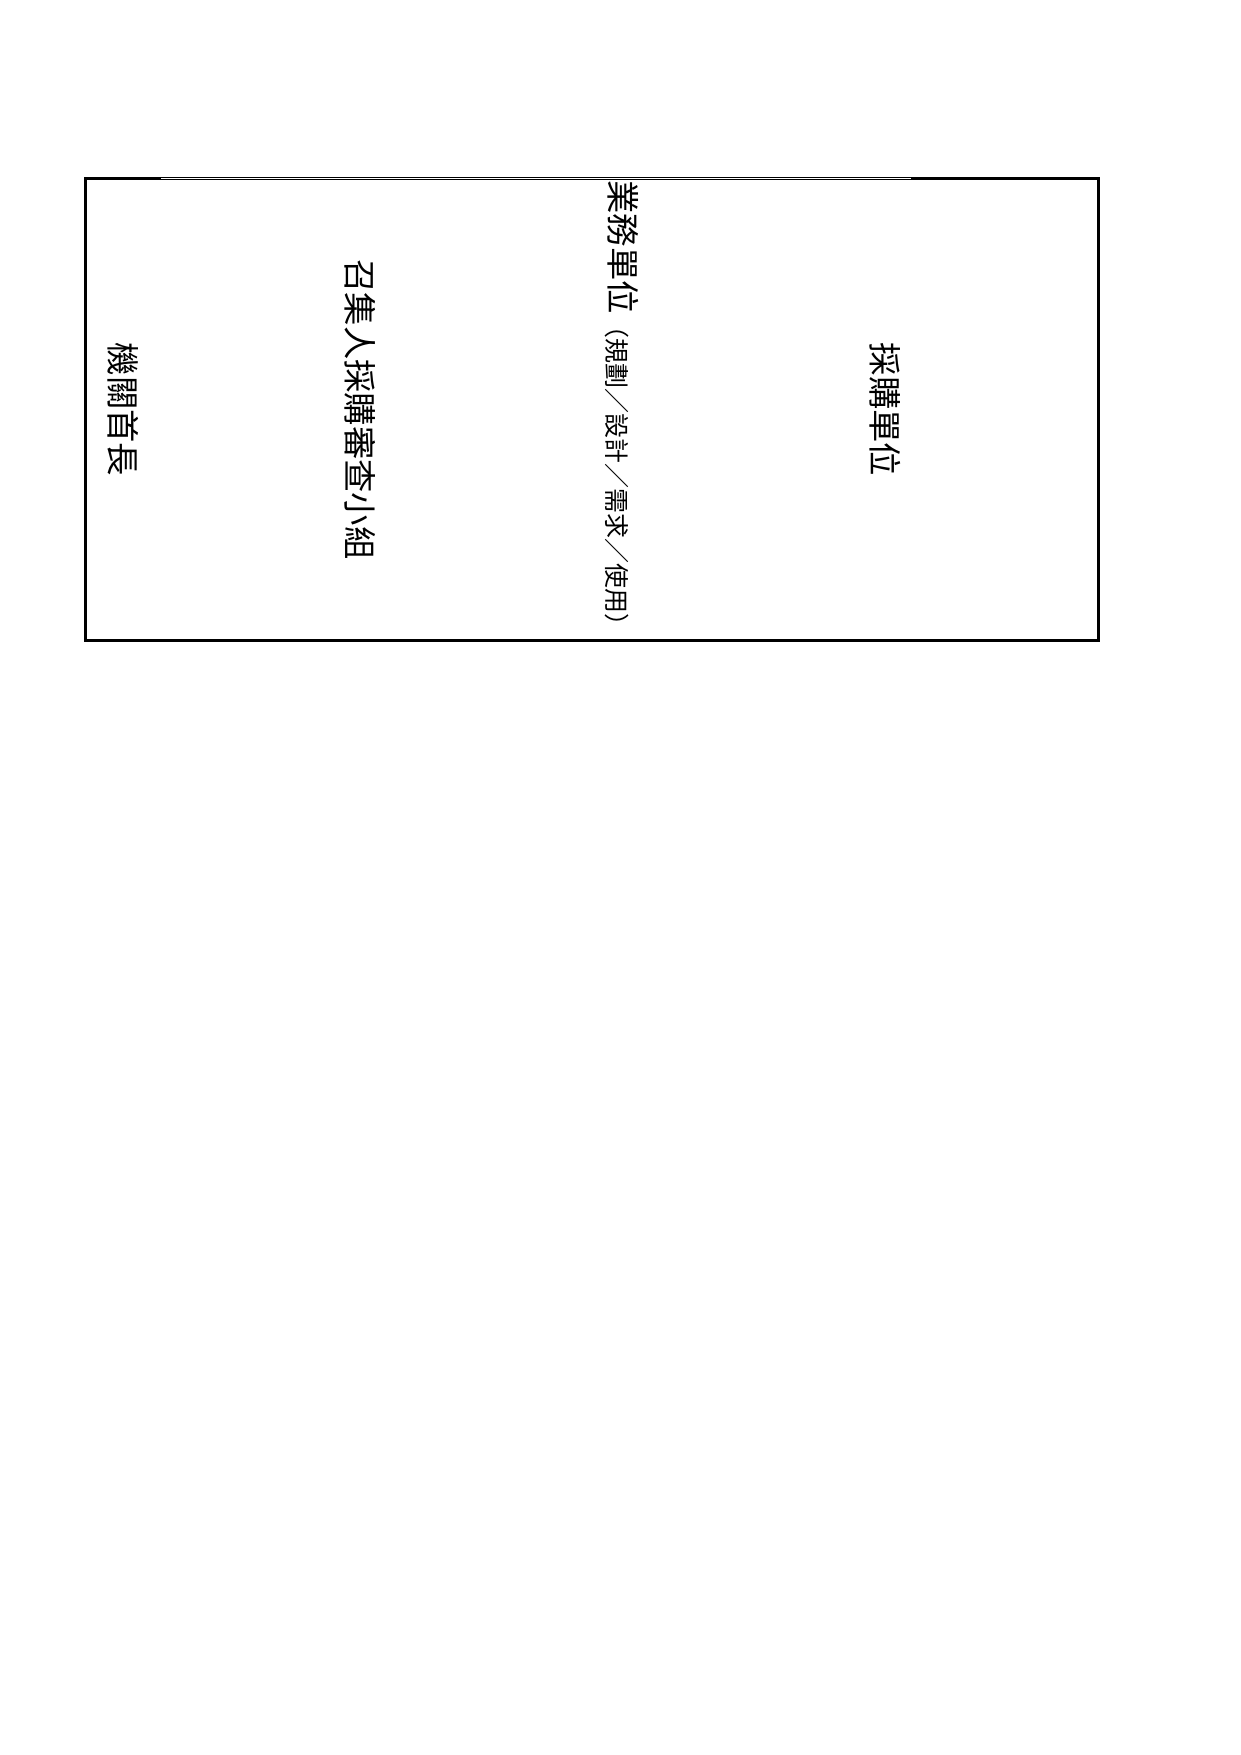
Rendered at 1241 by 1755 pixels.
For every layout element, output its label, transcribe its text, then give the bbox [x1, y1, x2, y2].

table_cell [673, 180, 848, 639]
table_cell 業務單位 （規劃／設計／需求／使用） [586, 180, 673, 639]
table_cell [161, 180, 323, 639]
table_cell [411, 180, 586, 639]
table_cell [911, 180, 1097, 639]
table_cell 採購單位 [848, 180, 911, 639]
table_cell 召集人 採購審查小組 [323, 180, 411, 639]
table_cell 機關首長 [87, 180, 161, 639]
